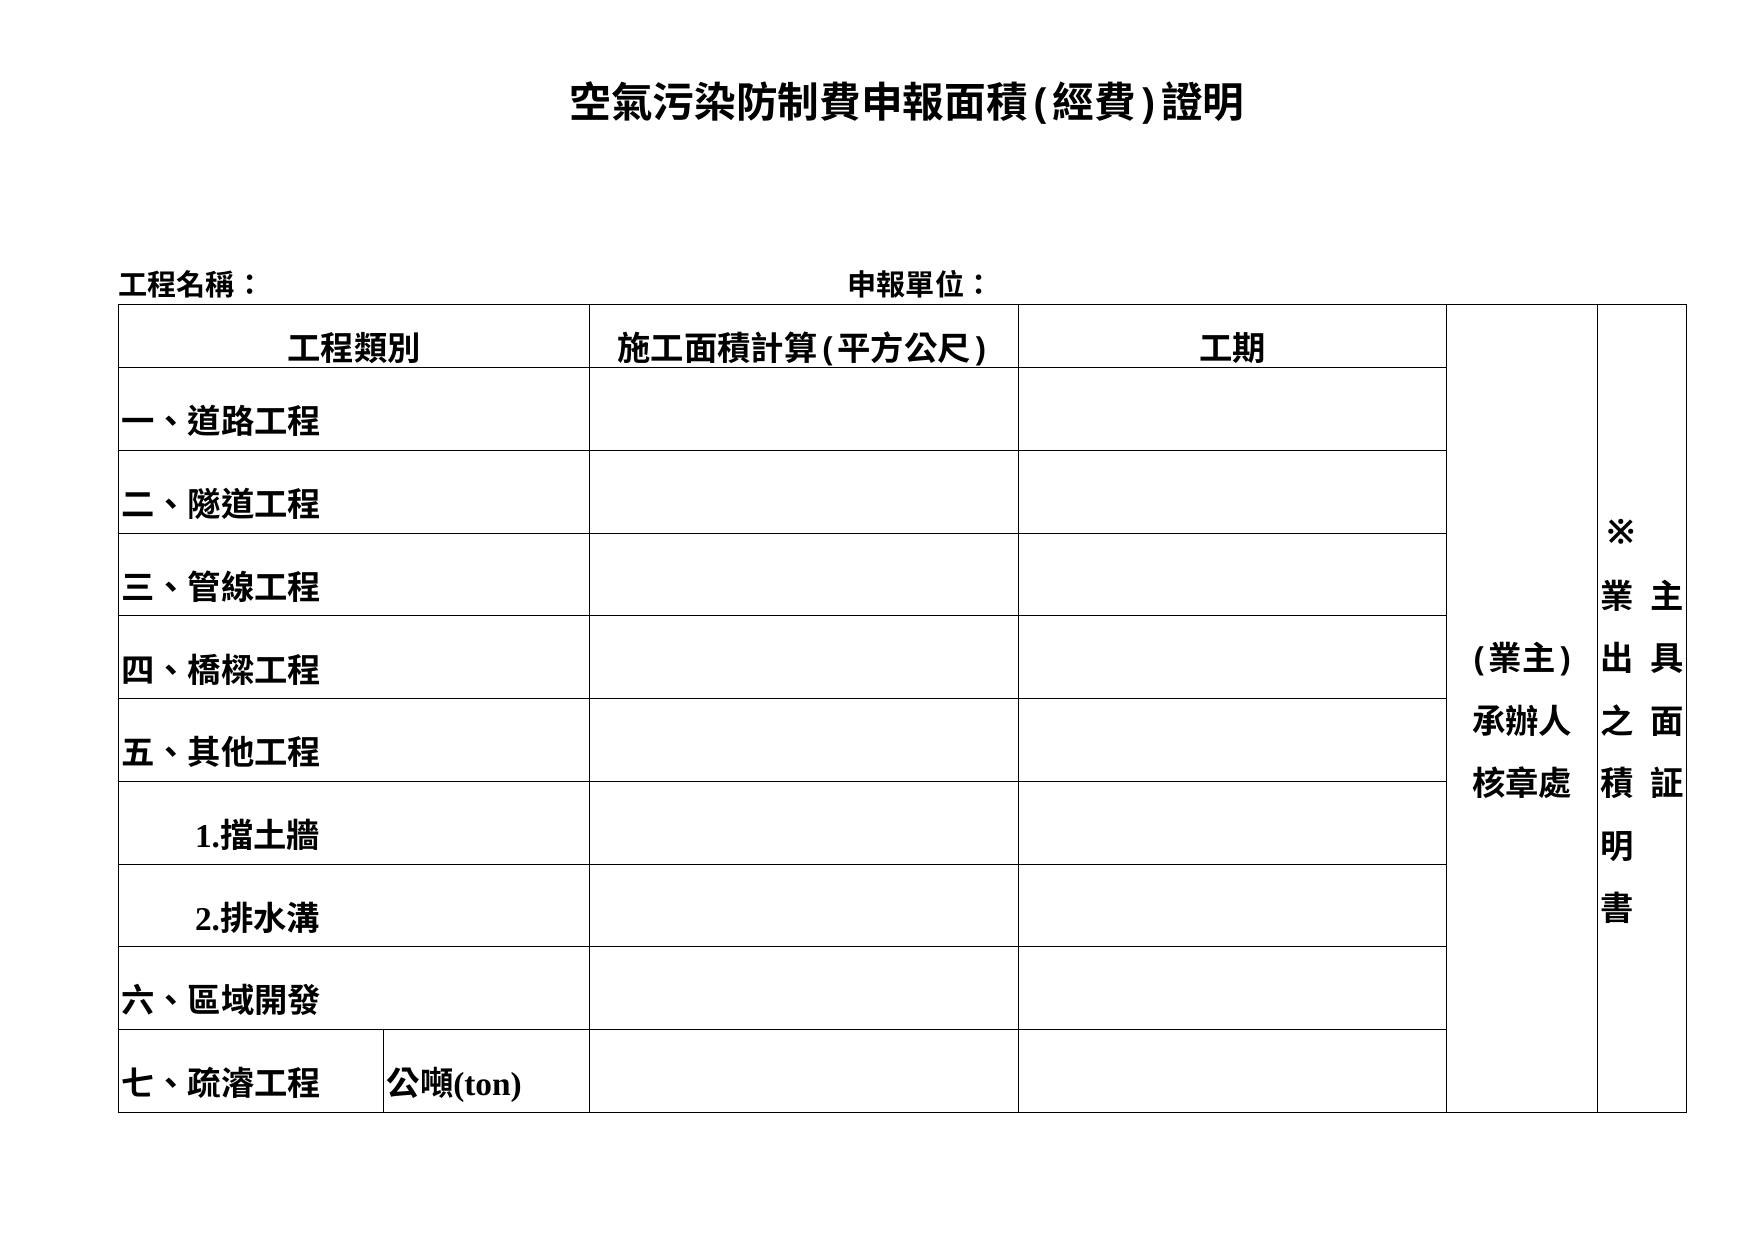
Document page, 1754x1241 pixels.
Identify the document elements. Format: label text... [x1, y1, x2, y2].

table_cell [1019, 865, 1446, 946]
table_header (業主) 承辦人核章處 [1447, 305, 1597, 1112]
table_header ※ 業主出具之面積証明 書 [1598, 305, 1686, 1112]
table_cell [590, 865, 1018, 946]
table_cell 三、管線工程 [119, 534, 589, 615]
table_cell [1019, 1030, 1446, 1112]
table_cell [1019, 451, 1446, 533]
table_cell [590, 616, 1018, 698]
table_cell [590, 534, 1018, 615]
table_cell [590, 947, 1018, 1029]
table_header 工期 [1019, 305, 1446, 367]
table_cell [1019, 699, 1446, 781]
table_cell [1019, 368, 1446, 450]
table_cell 六、區域開發 [119, 947, 589, 1029]
table_cell 2.排水溝 [119, 865, 589, 946]
table_cell 一、道路工程 [119, 368, 589, 450]
table_header 工程類別 [119, 305, 589, 367]
table_cell 二、隧道工程 [119, 451, 589, 533]
table_cell 四、橋樑工程 [119, 616, 589, 698]
table_cell [590, 699, 1018, 781]
table_cell [1019, 947, 1446, 1029]
table_cell [590, 1030, 1018, 1112]
text 空氣污染防制費申報面積(經費)證明 [118, 58, 1695, 120]
table_cell [590, 782, 1018, 863]
table_cell 1.擋土牆 [119, 782, 589, 863]
table_cell [590, 451, 1018, 533]
table_cell [1019, 782, 1446, 863]
table_cell [1019, 534, 1446, 615]
table_cell [1019, 616, 1446, 698]
table_cell 五、其他工程 [119, 699, 589, 781]
text 工程名稱： 申報單位： [118, 241, 1695, 304]
table_header 施工面積計算(平方公尺) [590, 305, 1018, 367]
table_cell [590, 368, 1018, 450]
table_cell 七、疏濬工程 [119, 1030, 383, 1112]
table_cell 公噸(ton) [384, 1030, 589, 1112]
